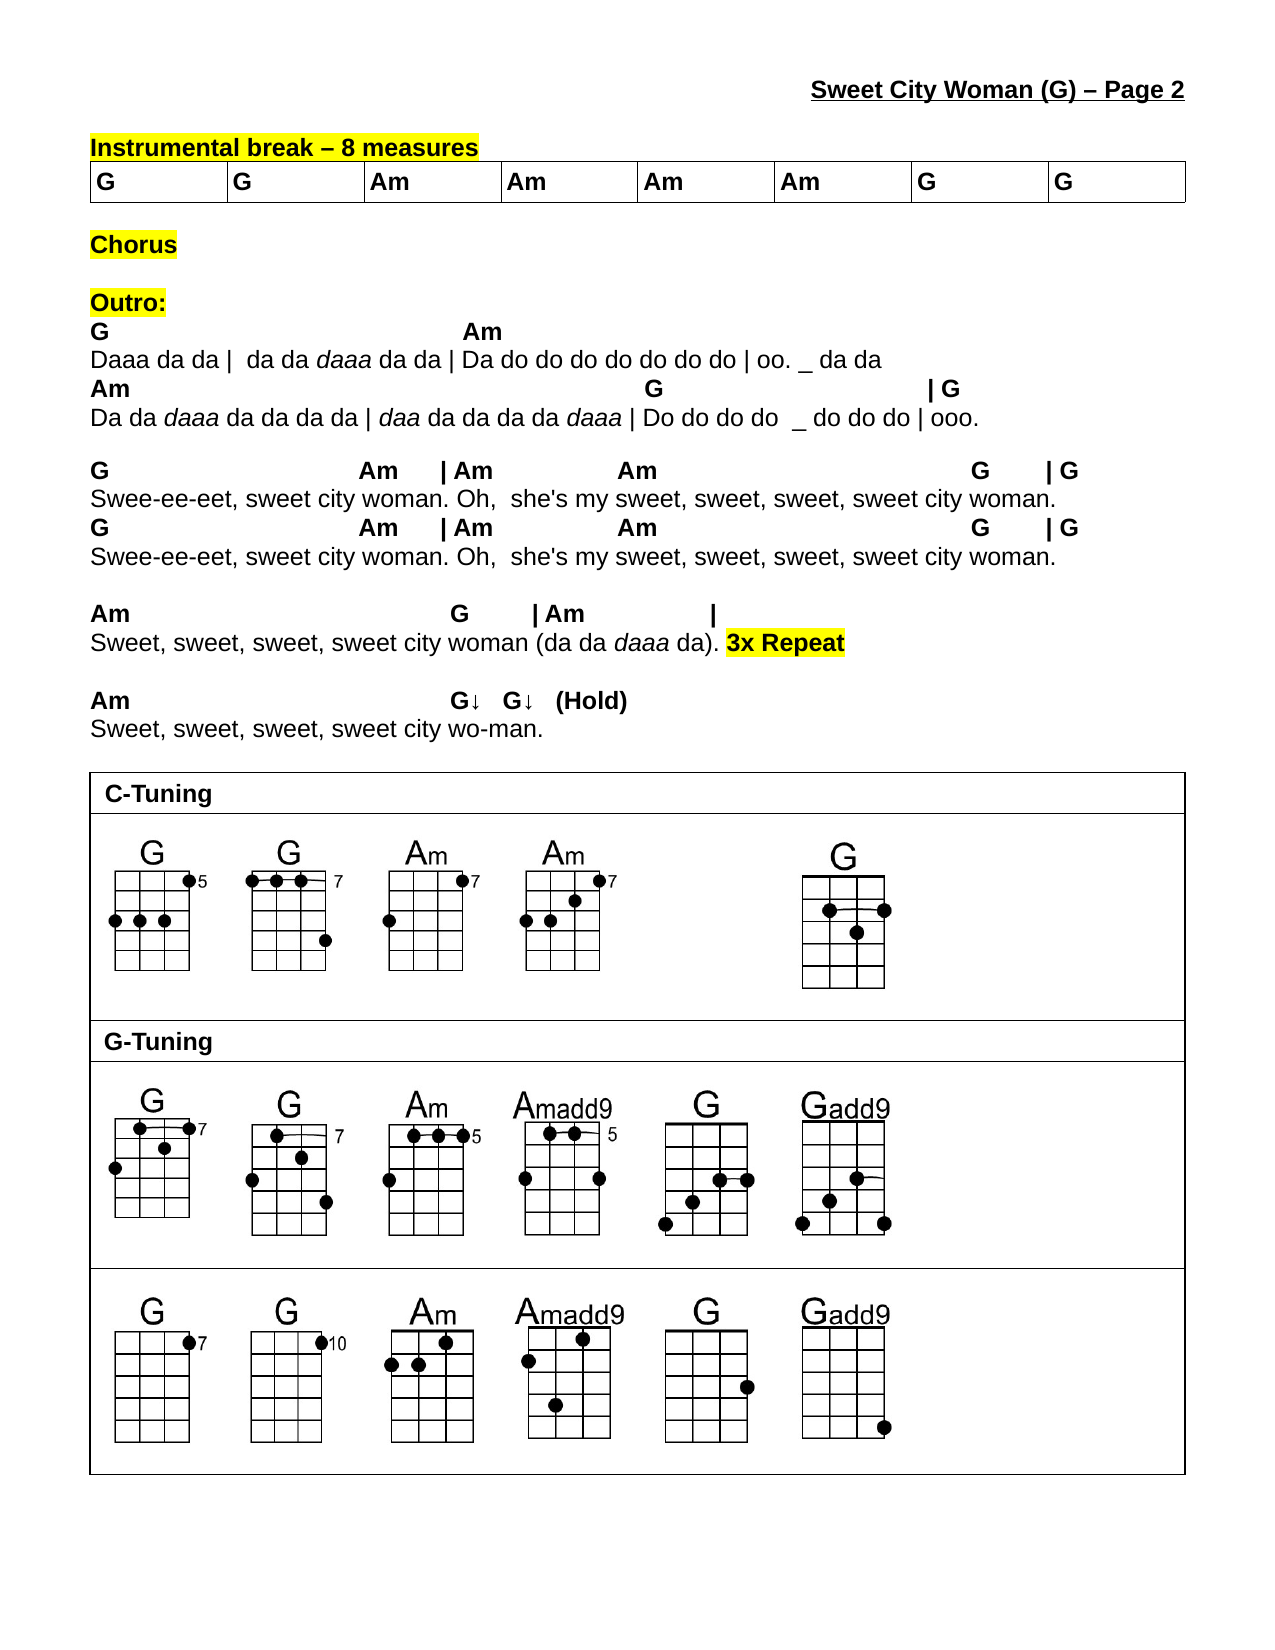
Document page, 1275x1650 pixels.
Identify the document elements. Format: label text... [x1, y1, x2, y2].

picture [95, 1274, 222, 1464]
table_cell [1048, 1062, 1184, 1267]
table_cell [501, 1021, 637, 1061]
table_cell [774, 1021, 911, 1061]
picture [780, 820, 906, 1010]
picture [369, 1274, 495, 1464]
table_cell [501, 814, 637, 1020]
table_cell [364, 1062, 501, 1267]
picture [95, 1067, 222, 1237]
table_cell [638, 1269, 774, 1474]
text Am G | G [90, 374, 1185, 403]
table_cell [1048, 814, 1184, 1020]
table_cell [91, 1062, 227, 1267]
picture [232, 1067, 359, 1257]
table_cell [638, 814, 774, 1020]
text Swee-ee-eet, sweet city woman. Oh, she's my sweet, sweet, sweet, sweet city woman. [90, 484, 1185, 513]
text Sweet, sweet, sweet, sweet city wo-man. [90, 714, 1185, 743]
table_header Am [638, 162, 774, 202]
table_cell G-Tuning [91, 1021, 227, 1061]
picture [95, 820, 222, 990]
picture [643, 1274, 769, 1464]
table_cell [638, 1062, 774, 1267]
picture [643, 1067, 769, 1257]
picture [506, 1274, 632, 1460]
table_cell [227, 814, 364, 1020]
table_cell [1048, 1021, 1184, 1061]
table_cell [227, 1269, 364, 1474]
table_cell [501, 1269, 637, 1474]
text Instrumental break – 8 measures [90, 132, 1185, 161]
table_cell [501, 1062, 637, 1267]
text Da da daaa da da da da | daa da da da da daaa | Do do do do _ do do do | ooo. [90, 403, 1185, 432]
picture [369, 1067, 495, 1257]
text Outro: [90, 288, 1185, 317]
table_cell [91, 1269, 227, 1474]
table_header G [228, 162, 364, 202]
table_header [911, 773, 1048, 813]
table_header Am [775, 162, 911, 202]
picture [506, 1067, 632, 1257]
picture [780, 1067, 906, 1257]
table_cell [638, 1021, 774, 1061]
table_header [638, 773, 774, 813]
table_cell [1048, 1269, 1184, 1474]
text Chorus [90, 230, 1185, 259]
table_cell [774, 1269, 911, 1474]
table_cell [364, 814, 501, 1020]
table_cell [911, 1021, 1048, 1061]
table_header C-Tuning [91, 773, 227, 813]
table_cell [911, 814, 1048, 1020]
picture [506, 820, 632, 990]
text Daaa da da | da da daaa da da | Da do do do do do do do | oo. _ da da [90, 345, 1185, 374]
picture [232, 820, 358, 990]
table_header Am [365, 162, 501, 202]
table_header Am [502, 162, 637, 202]
picture [232, 1274, 359, 1464]
table_header G [1049, 162, 1185, 202]
text Sweet City Woman (G) – Page 2 [90, 75, 1185, 104]
table_header G [91, 162, 227, 202]
table_cell [911, 1269, 1048, 1474]
table_cell [774, 814, 911, 1020]
text Am G↓ G↓ (Hold) [90, 686, 1185, 714]
table_header [227, 773, 364, 813]
picture [780, 1274, 906, 1460]
table_cell [911, 1062, 1048, 1267]
picture [369, 820, 495, 990]
table_header [501, 773, 637, 813]
table_header G [912, 162, 1048, 202]
text G Am | Am Am G | G [90, 456, 1185, 484]
table_cell [774, 1062, 911, 1267]
table_header [1048, 773, 1184, 813]
text G Am [90, 317, 1185, 345]
table_cell [364, 1269, 501, 1474]
table_cell [364, 1021, 501, 1061]
text G Am | Am Am G | G [90, 513, 1185, 542]
table_header [364, 773, 501, 813]
table_cell [227, 1021, 364, 1061]
text Swee-ee-eet, sweet city woman. Oh, she's my sweet, sweet, sweet, sweet city woman. [90, 542, 1185, 571]
table_header [774, 773, 911, 813]
text Sweet, sweet, sweet, sweet city woman (da da daaa da). 3x Repeat [90, 628, 1185, 657]
table_cell [227, 1062, 364, 1267]
table_cell [91, 814, 227, 1020]
text Am G | Am | [90, 599, 1185, 628]
